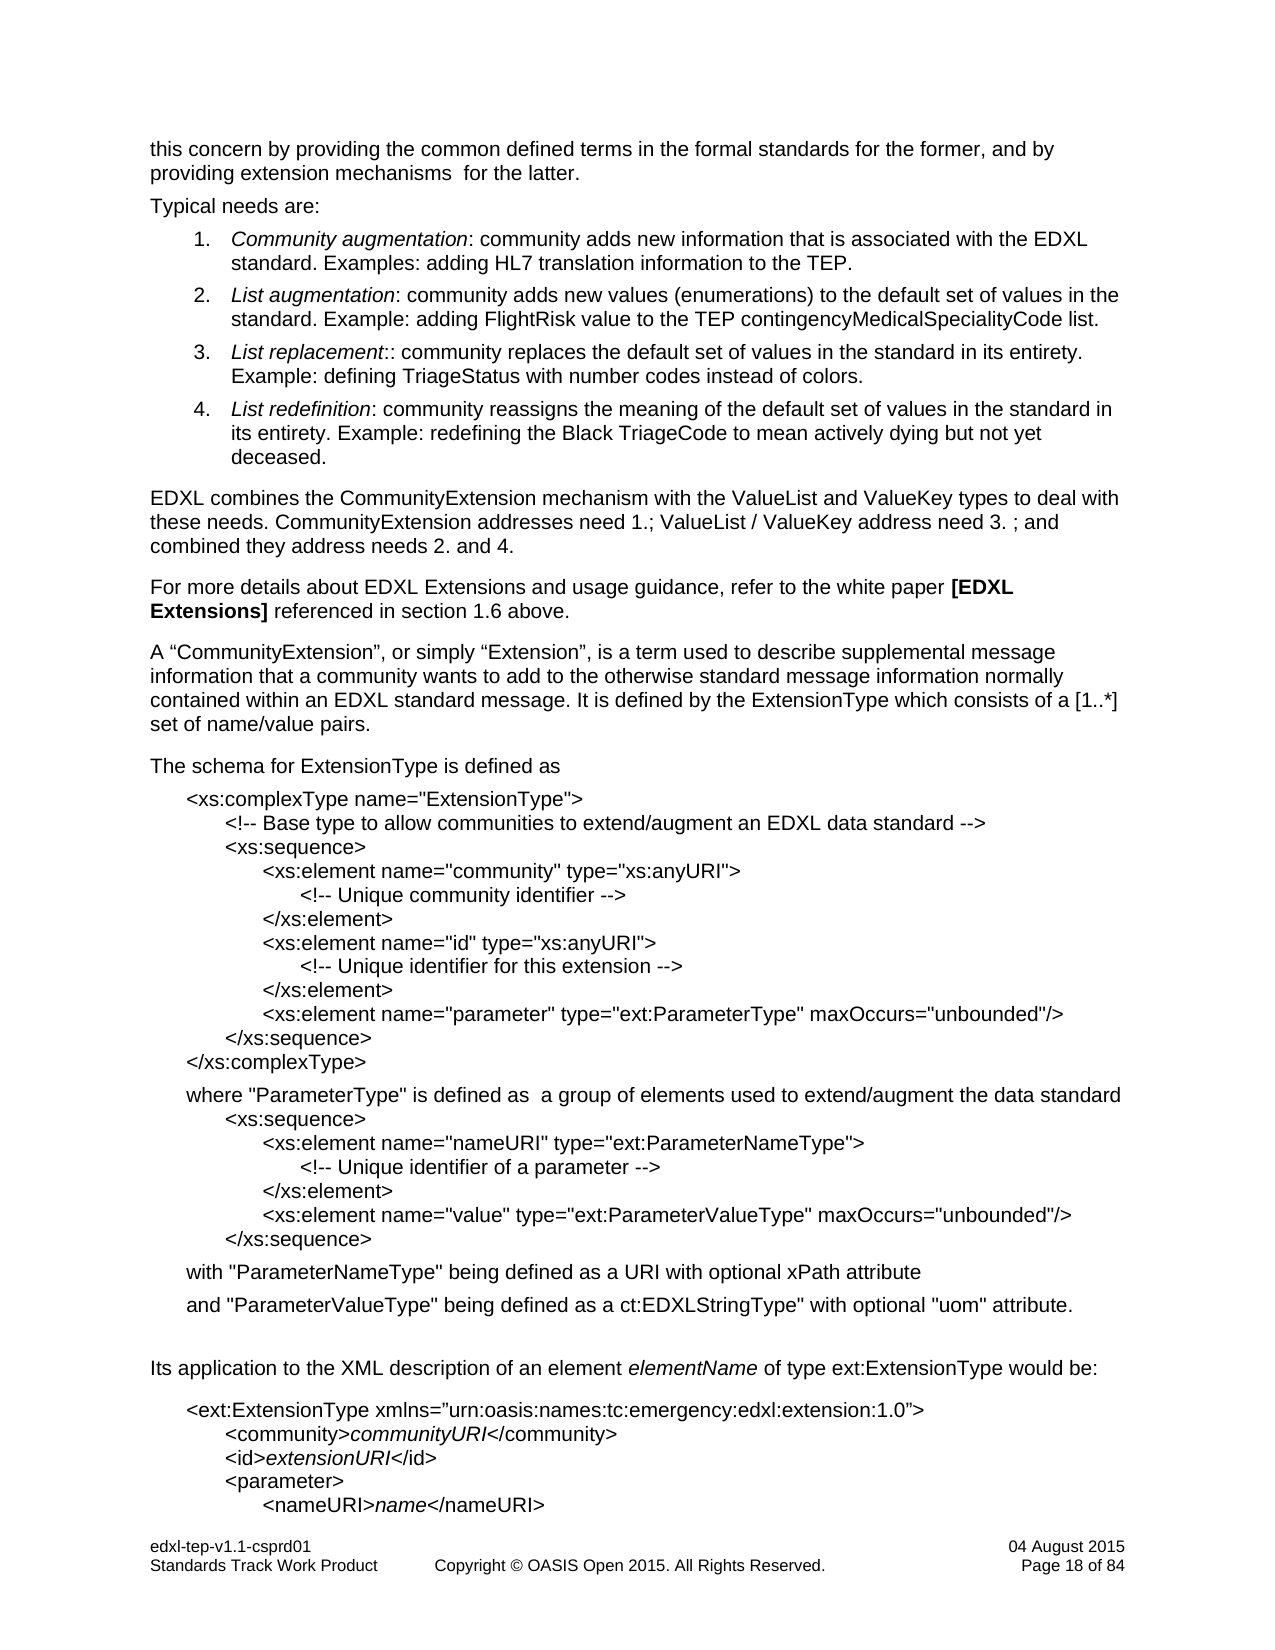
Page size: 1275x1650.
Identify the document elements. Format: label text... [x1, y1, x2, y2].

text <!-- Unique community identifier --> [150, 882, 1125, 906]
text </xs:complexType> [150, 1050, 1125, 1074]
text <xs:sequence> [150, 1107, 1125, 1131]
text </xs:sequence> [150, 1026, 1125, 1050]
text The schema for ExtensionType is defined as [150, 754, 1125, 778]
text </xs:element> [150, 1179, 1125, 1203]
list List augmentation: community adds new values (enumerations) to the default set of values in the standard. Example: adding FlightRisk value to the TEP contingencyMedicalSpecialityCode list. [193, 283, 1125, 331]
text <xs:complexType name="ExtensionType"> [150, 787, 1125, 811]
text <xs:element name="id" type="xs:anyURI"> [150, 930, 1125, 954]
text <community>communityURI</community> [150, 1421, 1125, 1445]
text <xs:sequence> [150, 834, 1125, 858]
text where "ParameterType" is defined as a group of elements used to extend/augment the data standard [150, 1083, 1125, 1107]
text <xs:element name="community" type="xs:anyURI"> [150, 858, 1125, 882]
text <!-- Unique identifier of a parameter --> [150, 1155, 1125, 1179]
text <xs:element name="value" type="ext:ParameterValueType" maxOccurs="unbounded"/> [150, 1203, 1125, 1227]
text <nameURI>name</nameURI> [150, 1493, 1125, 1517]
text </xs:element> [150, 906, 1125, 930]
text with "ParameterNameType" being defined as a URI with optional xPath attribute [150, 1260, 1125, 1284]
text </xs:element> [150, 978, 1125, 1002]
list List replacement:: community replaces the default set of values in the standard in its entirety. Example: defining TriageStatus with number codes instead of colors. [193, 340, 1125, 388]
text EDXL combines the CommunityExtension mechanism with the ValueList and ValueKey types to deal with these needs. CommunityExtension addresses need 1.; ValueList / ValueKey address need 3. ; and combined they address needs 2. and 4. [150, 486, 1125, 558]
list List redefinition: community reassigns the meaning of the default set of values in the standard in its entirety. Example: redefining the Black TriageCode to mean actively dying but not yet deceased. [193, 397, 1125, 469]
text <ext:ExtensionType xmlns=”urn:oasis:names:tc:emergency:edxl:extension:1.0”> [150, 1397, 1125, 1421]
text and "ParameterValueType" being defined as a ct:EDXLStringType" with optional "uom" attribute. [150, 1293, 1125, 1317]
list Community augmentation: community adds new information that is associated with the EDXL standard. Examples: adding HL7 translation information to the TEP. [193, 226, 1125, 274]
text <!-- Base type to allow communities to extend/augment an EDXL data standard --> [150, 811, 1125, 834]
text Typical needs are: [150, 193, 1125, 217]
text <xs:element name="nameURI" type="ext:ParameterNameType"> [150, 1131, 1125, 1155]
text Its application to the XML description of an element elementName of type ext:ExtensionType would be: [150, 1356, 1125, 1379]
text this concern by providing the common defined terms in the formal standards for the former, and by providing extension mechanisms for the latter. [150, 137, 1125, 185]
text </xs:sequence> [150, 1227, 1125, 1251]
text <id>extensionURI</id> [150, 1445, 1125, 1469]
text <!-- Unique identifier for this extension --> [150, 954, 1125, 978]
text For more details about EDXL Extensions and usage guidance, refer to the white paper [EDXL Extensions] referenced in section 1.6 above. [150, 575, 1125, 623]
text <xs:element name="parameter" type="ext:ParameterType" maxOccurs="unbounded"/> [150, 1002, 1125, 1026]
text A “CommunityExtension”, or simply “Extension”, is a term used to describe supplemental message information that a community wants to add to the otherwise standard message information normally contained within an EDXL standard message. It is defined by the ExtensionType which consists of a [1..*] set of name/value pairs. [150, 640, 1125, 736]
text <parameter> [150, 1469, 1125, 1493]
